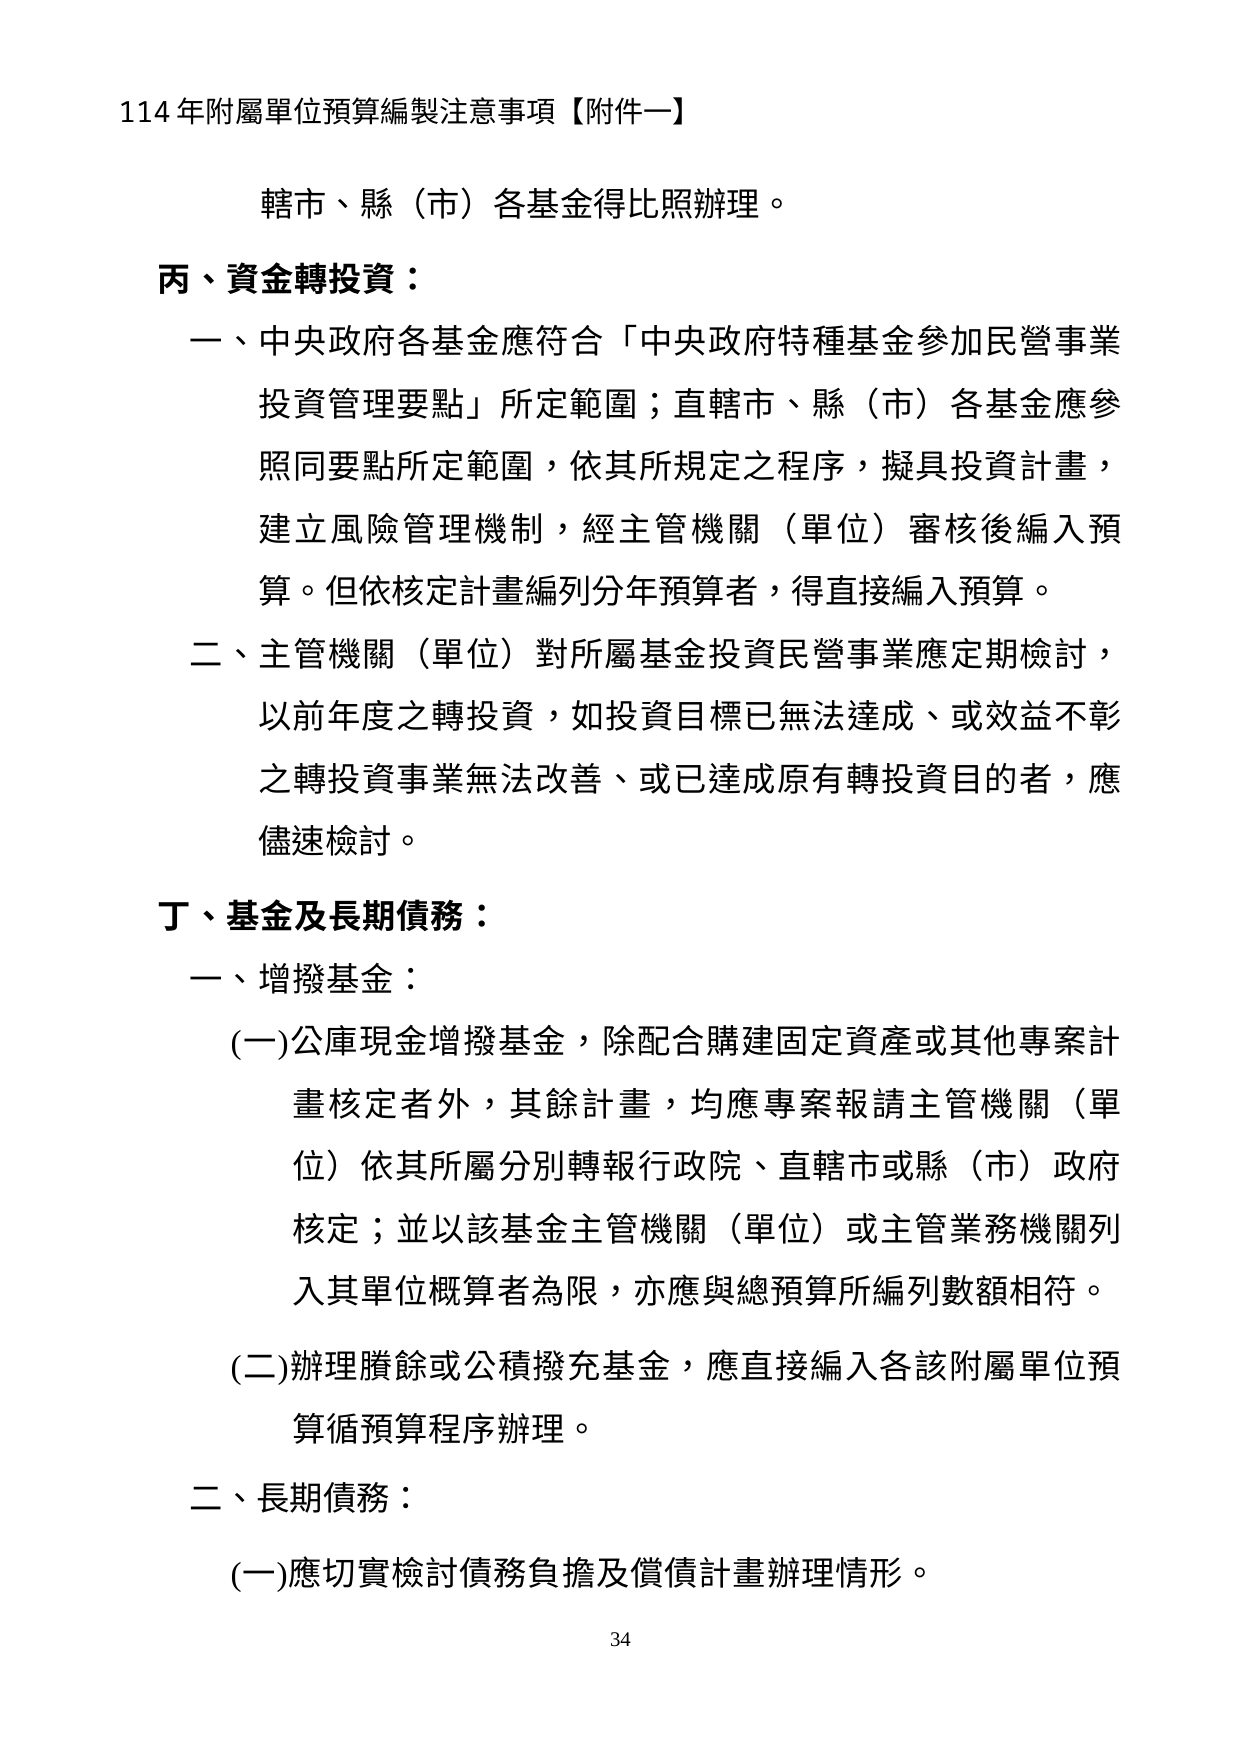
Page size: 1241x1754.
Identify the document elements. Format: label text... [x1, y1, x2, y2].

text 二、長期債務： [189, 1454, 1122, 1516]
text 二、主管機關（單位）對所屬基金投資民營事業應定期檢討，以前年度之轉投資，如投資目標已無法達成、或效益不彰之轉投資事業無法改善、或已達成原有轉投資目的者，應儘速檢討。 [189, 610, 1122, 860]
text (一)公庫現金增撥基金，除配合購建固定資產或其他專案計畫核定者外，其餘計畫，均應專案報請主管機關（單位）依其所屬分別轉報行政院、直轄市或縣（市）政府核定；並以該基金主管機關（單位）或主管業務機關列入其單位概算者為限，亦應與總預算所編列數額相符。 [230, 997, 1122, 1310]
text 一、中央政府各基金應符合「中央政府特種基金參加民營事業投資管理要點」所定範圍；直轄市、縣（市）各基金應參照同要點所定範圍，依其所規定之程序，擬具投資計畫，建立風險管理機制，經主管機關（單位）審核後編入預算。但依核定計畫編列分年預算者，得直接編入預算。 [189, 297, 1122, 610]
text 一、增撥基金： [189, 935, 1122, 997]
text 丙、資金轉投資： [158, 235, 1122, 297]
text 轄市、縣（市）各基金得比照辦理。 [189, 160, 1122, 222]
text (二)辦理賸餘或公積撥充基金，應直接編入各該附屬單位預算循預算程序辦理。 [230, 1322, 1122, 1447]
text 丁、基金及長期債務： [158, 872, 1122, 935]
text (一)應切實檢討債務負擔及償債計畫辦理情形。 [230, 1529, 1122, 1591]
